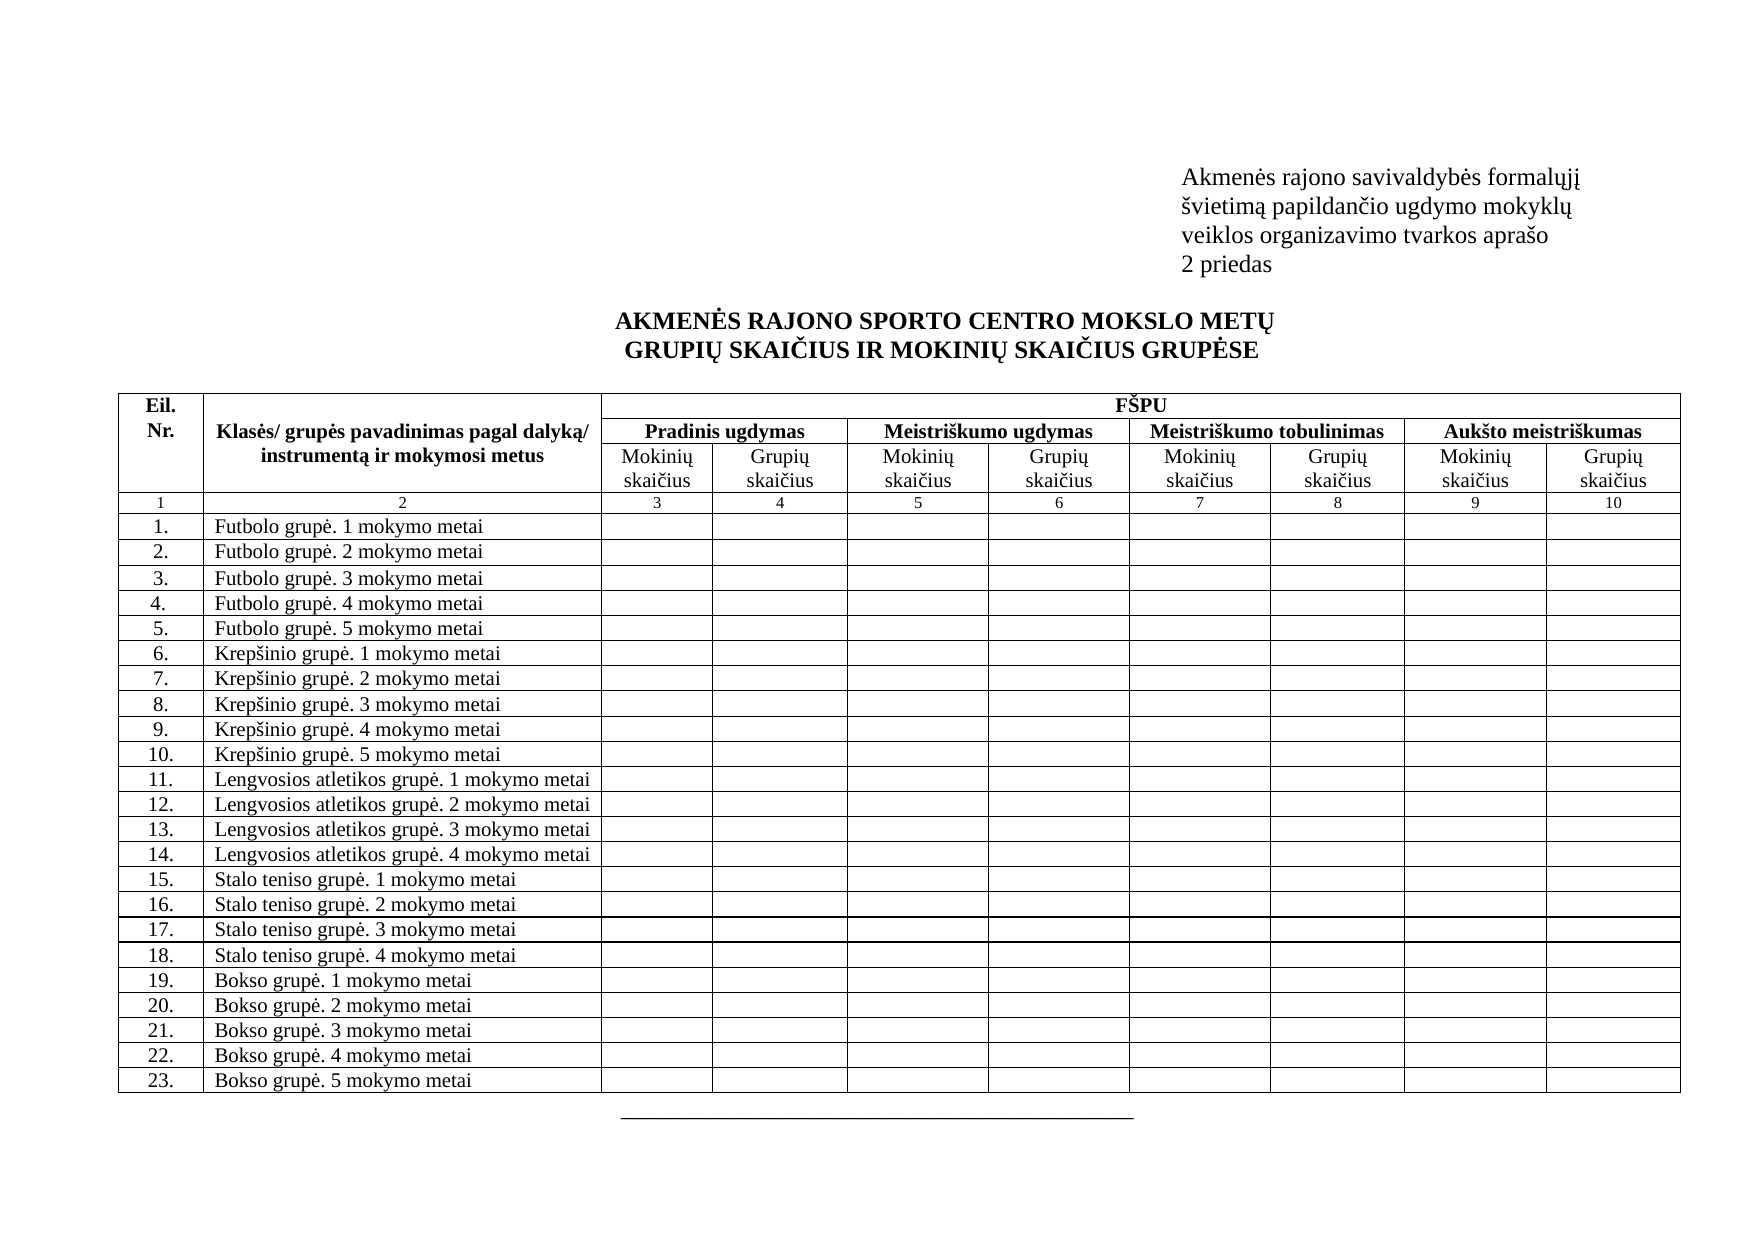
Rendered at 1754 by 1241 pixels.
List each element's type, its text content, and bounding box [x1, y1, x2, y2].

table_cell 1. [119, 514, 203, 538]
table_cell 6 [989, 493, 1129, 513]
table_cell [848, 1068, 988, 1092]
table_cell [1271, 767, 1404, 791]
table_cell [989, 993, 1129, 1017]
table_cell [1130, 566, 1270, 590]
table_cell [713, 892, 847, 916]
table_cell [848, 792, 988, 816]
table_cell [1271, 540, 1404, 565]
table_cell [713, 867, 847, 891]
table_cell Stalo teniso grupė. 1 mokymo metai [204, 867, 601, 891]
table_cell [1130, 616, 1270, 640]
table_cell [1547, 1018, 1680, 1042]
table_cell [848, 943, 988, 967]
table_cell [1547, 641, 1680, 665]
table_cell [1547, 918, 1680, 941]
table_cell 6. [119, 641, 203, 665]
table_cell [713, 641, 847, 665]
table_cell [989, 691, 1129, 716]
table_cell 4 [713, 493, 847, 513]
table_cell [989, 641, 1129, 665]
table_cell [1271, 717, 1404, 741]
table_header FŠPU [602, 394, 1680, 417]
table_cell [602, 616, 712, 640]
table_cell [602, 767, 712, 791]
table_cell [602, 968, 712, 992]
table_cell [602, 1018, 712, 1042]
table_cell [989, 792, 1129, 816]
table_cell [713, 842, 847, 866]
table_header Eil. Nr. [119, 394, 203, 492]
table_cell Krepšinio grupė. 4 mokymo metai [204, 717, 601, 741]
table_cell [1130, 892, 1270, 916]
table_cell [1271, 817, 1404, 841]
table_cell [602, 717, 712, 741]
table_cell [1405, 691, 1546, 716]
table_cell Grupių skaičius [713, 444, 847, 492]
table_cell [1130, 1018, 1270, 1042]
table_cell [1271, 666, 1404, 690]
table_cell 5. [119, 616, 203, 640]
text švietimą papildančio ugdymo mokyklų [118, 191, 1636, 220]
table_cell Krepšinio grupė. 1 mokymo metai [204, 641, 601, 665]
table_cell 1 [119, 493, 203, 513]
table_cell [848, 691, 988, 716]
table_cell [602, 817, 712, 841]
table_cell [1130, 968, 1270, 992]
table_cell [848, 514, 988, 538]
table_cell 15. [119, 867, 203, 891]
table_cell [1271, 566, 1404, 590]
table_cell 7 [1130, 493, 1270, 513]
table_cell Mokinių skaičius [1130, 444, 1270, 492]
table_cell Bokso grupė. 5 mokymo metai [204, 1068, 601, 1092]
table_cell [1271, 968, 1404, 992]
text GRUPIŲ SKAIČIUS IR MOKINIŲ SKAIČIUS GRUPĖSE [118, 335, 1754, 364]
table_cell [848, 616, 988, 640]
table_cell 3. [119, 566, 203, 590]
table_cell Mokinių skaičius [1405, 444, 1546, 492]
table_cell [1405, 943, 1546, 967]
table_cell Bokso grupė. 2 mokymo metai [204, 993, 601, 1017]
table_cell [713, 742, 847, 766]
table_cell [713, 540, 847, 565]
table_cell [1405, 1043, 1546, 1067]
table_cell [1547, 616, 1680, 640]
table_cell [1405, 717, 1546, 741]
table_cell [1130, 1068, 1270, 1092]
text AKMENĖS RAJONO SPORTO CENTRO MOKSLO METŲ [118, 306, 1754, 335]
table_cell [1405, 892, 1546, 916]
table_cell Meistriškumo ugdymas [848, 419, 1129, 443]
table_cell [848, 742, 988, 766]
table_cell [1130, 742, 1270, 766]
table_cell [1130, 918, 1270, 941]
table_cell [1405, 842, 1546, 866]
table_cell Bokso grupė. 3 mokymo metai [204, 1018, 601, 1042]
table_cell Futbolo grupė. 2 mokymo metai [204, 540, 601, 565]
table_cell [1130, 591, 1270, 615]
table_cell [989, 566, 1129, 590]
table_cell [602, 1068, 712, 1092]
table_cell 14. [119, 842, 203, 866]
table_cell [1271, 742, 1404, 766]
table_cell [1130, 792, 1270, 816]
table_cell [1130, 1043, 1270, 1067]
table_cell [1271, 1043, 1404, 1067]
table_cell [1271, 1018, 1404, 1042]
table_cell [602, 993, 712, 1017]
table_cell [1271, 867, 1404, 891]
table_cell [713, 767, 847, 791]
table_cell [1130, 641, 1270, 665]
table_cell [1547, 993, 1680, 1017]
table_cell [1130, 717, 1270, 741]
table_cell [713, 792, 847, 816]
table_cell [1405, 666, 1546, 690]
table_cell [713, 616, 847, 640]
table_cell [989, 514, 1129, 538]
table_cell [1547, 792, 1680, 816]
table_cell Grupių skaičius [989, 444, 1129, 492]
table_cell [989, 867, 1129, 891]
table_cell [1271, 616, 1404, 640]
table_cell [713, 968, 847, 992]
table_cell [848, 591, 988, 615]
table_cell [602, 691, 712, 716]
table_cell [989, 918, 1129, 941]
table_cell [989, 717, 1129, 741]
table_cell [989, 892, 1129, 916]
table_cell [1271, 1068, 1404, 1092]
table_cell 7. [119, 666, 203, 690]
table_cell [989, 1043, 1129, 1067]
table_cell 9 [1405, 493, 1546, 513]
table_cell Lengvosios atletikos grupė. 4 mokymo metai [204, 842, 601, 866]
table_cell 8. [119, 691, 203, 716]
table_cell [1547, 968, 1680, 992]
table_cell 10 [1547, 493, 1680, 513]
table_cell [1547, 591, 1680, 615]
table_cell [1271, 918, 1404, 941]
table_cell [602, 842, 712, 866]
table_cell [989, 540, 1129, 565]
table_cell [848, 566, 988, 590]
table_cell [848, 666, 988, 690]
table_cell [602, 943, 712, 967]
table_cell [848, 767, 988, 791]
table_cell [1271, 641, 1404, 665]
table_cell [1547, 842, 1680, 866]
table_cell Futbolo grupė. 4 mokymo metai [204, 591, 601, 615]
table_cell 17. [119, 918, 203, 941]
table_cell [1130, 767, 1270, 791]
table_cell Mokinių skaičius [602, 444, 712, 492]
table_cell [989, 616, 1129, 640]
table_cell [848, 817, 988, 841]
table_cell [1130, 943, 1270, 967]
table_cell [1405, 817, 1546, 841]
table_cell [1547, 742, 1680, 766]
table_cell [1547, 691, 1680, 716]
table_cell [713, 918, 847, 941]
table_cell Grupių skaičius [1547, 444, 1680, 492]
table_cell [1405, 514, 1546, 538]
table_cell [848, 1043, 988, 1067]
table_cell [1405, 918, 1546, 941]
table_cell [1405, 792, 1546, 816]
table_cell [713, 993, 847, 1017]
table_cell [1405, 540, 1546, 565]
table_cell Stalo teniso grupė. 4 mokymo metai [204, 943, 601, 967]
table_cell [1130, 691, 1270, 716]
table_cell [989, 1018, 1129, 1042]
table_cell [1547, 817, 1680, 841]
table_cell [602, 566, 712, 590]
table_header Klasės/ grupės pavadinimas pagal dalyką/ instrumentą ir mokymosi metus [204, 394, 601, 492]
table_cell [602, 591, 712, 615]
table_cell [848, 842, 988, 866]
table_cell [1130, 867, 1270, 891]
table_cell [1405, 742, 1546, 766]
table_cell [1547, 540, 1680, 565]
table_cell [1130, 993, 1270, 1017]
table_cell Pradinis ugdymas [602, 419, 847, 443]
table_cell [1130, 842, 1270, 866]
table_cell [1405, 1018, 1546, 1042]
table_cell 19. [119, 968, 203, 992]
table_cell [1547, 1043, 1680, 1067]
table_cell [1547, 767, 1680, 791]
table_cell [989, 1068, 1129, 1092]
table_cell [1405, 1068, 1546, 1092]
table_cell 3 [602, 493, 712, 513]
table_cell [713, 1018, 847, 1042]
table_cell [848, 993, 988, 1017]
table_cell Lengvosios atletikos grupė. 1 mokymo metai [204, 767, 601, 791]
table_cell 9. [119, 717, 203, 741]
table_cell 2 [204, 493, 601, 513]
table_cell [1271, 514, 1404, 538]
table_cell [1130, 666, 1270, 690]
table_cell [1405, 616, 1546, 640]
table_cell [1547, 892, 1680, 916]
table_cell [1405, 641, 1546, 665]
table_cell [713, 817, 847, 841]
table_cell [1547, 666, 1680, 690]
table_cell [848, 717, 988, 741]
table_cell [1271, 792, 1404, 816]
table_cell [848, 918, 988, 941]
table_cell [713, 1068, 847, 1092]
table_cell [1405, 968, 1546, 992]
table_cell [1271, 691, 1404, 716]
table_cell [1405, 566, 1546, 590]
table_cell 4. [119, 591, 203, 615]
table_cell 23. [119, 1068, 203, 1092]
table_cell [713, 717, 847, 741]
table_cell [848, 968, 988, 992]
table_cell [989, 767, 1129, 791]
table_cell [1547, 717, 1680, 741]
table_cell [713, 566, 847, 590]
table_cell [989, 968, 1129, 992]
table_cell Futbolo grupė. 1 mokymo metai [204, 514, 601, 538]
table_cell [1547, 1068, 1680, 1092]
table_cell [989, 943, 1129, 967]
table_cell [1405, 993, 1546, 1017]
table_cell [989, 591, 1129, 615]
table_cell [602, 641, 712, 665]
table_cell 16. [119, 892, 203, 916]
table_cell [602, 918, 712, 941]
table_cell [848, 540, 988, 565]
table_cell [1547, 566, 1680, 590]
table_cell [602, 540, 712, 565]
table_cell [713, 514, 847, 538]
table_cell [1271, 943, 1404, 967]
table_cell 18. [119, 943, 203, 967]
table_cell [1130, 540, 1270, 565]
table_cell Lengvosios atletikos grupė. 2 mokymo metai [204, 792, 601, 816]
table_cell [1547, 867, 1680, 891]
table_cell 10. [119, 742, 203, 766]
table_cell Futbolo grupė. 5 mokymo metai [204, 616, 601, 640]
table_cell [989, 742, 1129, 766]
table_cell [1405, 591, 1546, 615]
table_cell Mokinių skaičius [848, 444, 988, 492]
table_cell [602, 892, 712, 916]
table_cell 8 [1271, 493, 1404, 513]
table_cell 2. [119, 540, 203, 565]
table_cell [848, 1018, 988, 1042]
table_cell Grupių skaičius [1271, 444, 1404, 492]
text Akmenės rajono savivaldybės formalųjį [118, 162, 1636, 191]
table_cell [1130, 514, 1270, 538]
table_cell [989, 817, 1129, 841]
table_cell [848, 892, 988, 916]
table_cell [1271, 842, 1404, 866]
table_cell [848, 867, 988, 891]
table_cell Meistriškumo tobulinimas [1130, 419, 1404, 443]
table_cell [848, 641, 988, 665]
table_cell [602, 666, 712, 690]
table_cell [989, 666, 1129, 690]
text 2 priedas [118, 249, 1636, 277]
table_cell 12. [119, 792, 203, 816]
table_cell [1271, 993, 1404, 1017]
table_cell [713, 591, 847, 615]
table_cell [1547, 943, 1680, 967]
table_cell Aukšto meistriškumas [1405, 419, 1680, 443]
table_cell [713, 691, 847, 716]
table_cell Lengvosios atletikos grupė. 3 mokymo metai [204, 817, 601, 841]
table_cell Stalo teniso grupė. 2 mokymo metai [204, 892, 601, 916]
table_cell [713, 1043, 847, 1067]
table_cell [1405, 767, 1546, 791]
text _________________________________________ [118, 1093, 1636, 1122]
table_cell 13. [119, 817, 203, 841]
table_cell [1405, 867, 1546, 891]
text veiklos organizavimo tvarkos aprašo [118, 220, 1636, 249]
table_cell [1547, 514, 1680, 538]
table_cell Krepšinio grupė. 3 mokymo metai [204, 691, 601, 716]
table_cell 5 [848, 493, 988, 513]
table_cell [989, 842, 1129, 866]
table_cell 11. [119, 767, 203, 791]
table_cell 20. [119, 993, 203, 1017]
table_cell 21. [119, 1018, 203, 1042]
table_cell [1271, 892, 1404, 916]
table_cell [713, 666, 847, 690]
table_cell Krepšinio grupė. 2 mokymo metai [204, 666, 601, 690]
table_cell [602, 742, 712, 766]
table_cell Bokso grupė. 1 mokymo metai [204, 968, 601, 992]
table_cell [1271, 591, 1404, 615]
table_cell [602, 792, 712, 816]
table_cell [602, 867, 712, 891]
table_cell 22. [119, 1043, 203, 1067]
table_cell [713, 943, 847, 967]
table_cell Bokso grupė. 4 mokymo metai [204, 1043, 601, 1067]
table_cell [602, 1043, 712, 1067]
table_cell [602, 514, 712, 538]
table_cell Stalo teniso grupė. 3 mokymo metai [204, 918, 601, 941]
table_cell Futbolo grupė. 3 mokymo metai [204, 566, 601, 590]
table_cell Krepšinio grupė. 5 mokymo metai [204, 742, 601, 766]
table_cell [1130, 817, 1270, 841]
